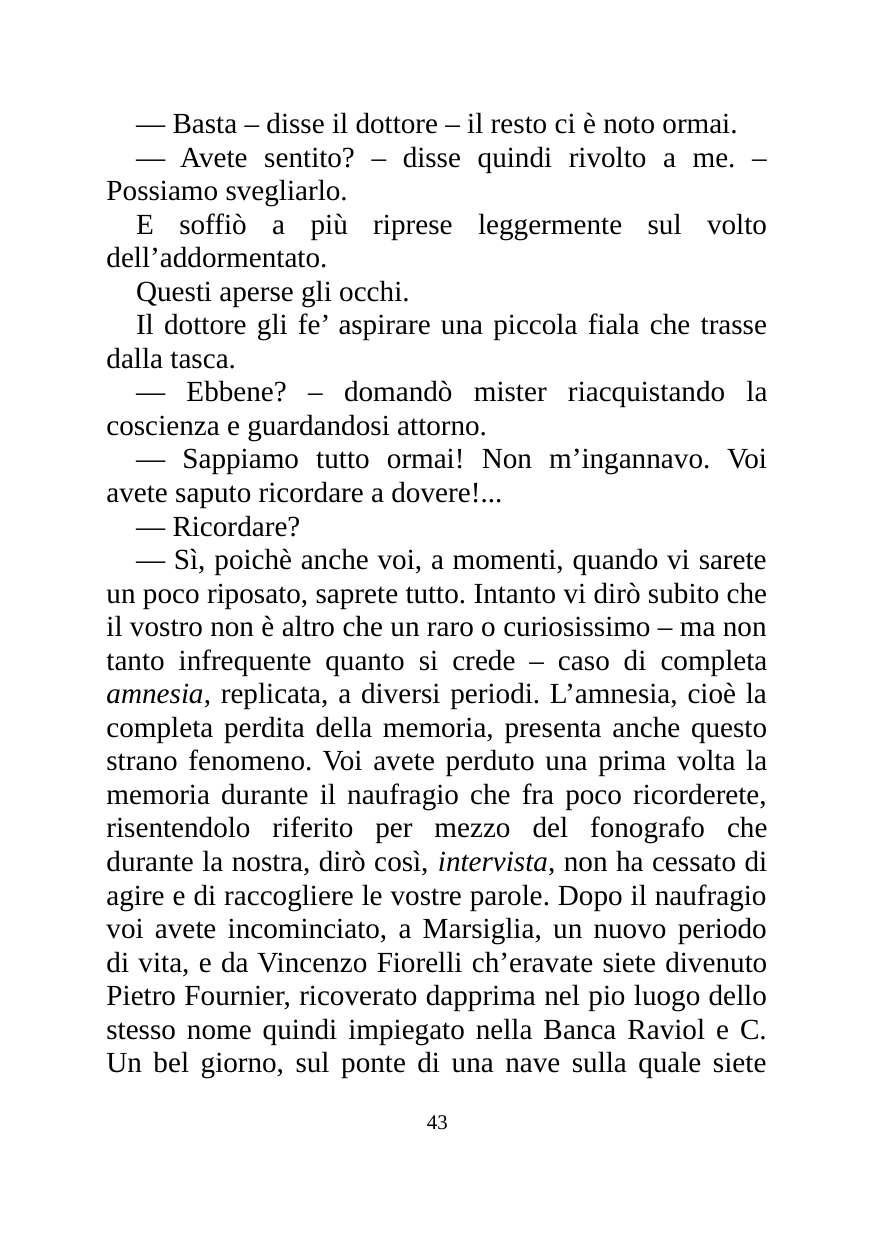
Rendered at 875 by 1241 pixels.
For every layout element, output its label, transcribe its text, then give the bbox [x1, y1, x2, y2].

text Il dottore gli fe’ aspirare una piccola fiala che trasse dalla tasca. [106, 307, 768, 374]
text — Avete sentito? – disse quindi rivolto a me. – Possiamo svegliarlo. [106, 140, 768, 207]
text — Sappiamo tutto ormai! Non m’ingannavo. Voi avete saputo ricordare a dovere!... [106, 442, 768, 509]
text — Ricordare? [106, 509, 768, 542]
text E soffiò a più riprese leggermente sul volto dell’addormentato. [106, 207, 768, 274]
text Questi aperse gli occhi. [106, 274, 768, 307]
text — Ebbene? – domandò mister riacquistando la coscienza e guardandosi attorno. [106, 374, 768, 442]
text — Sì, poichè anche voi, a momenti, quando vi sarete un poco riposato, saprete tutto. Intanto vi dirò subito che il vostro non è altro che un raro o curiosissimo – ma non tanto infrequente quanto si crede – caso di completa amnesia, replicata, a diversi periodi. L’amnesia, cioè la completa perdita della memoria, presenta anche questo strano fenomeno. Voi avete perduto una prima volta la memoria durante il naufragio che fra poco ricorderete, risentendolo riferito per mezzo del fonografo che durante la nostra, dirò così, intervista, non ha cessato di agire e di raccogliere le vostre parole. Dopo il naufragio voi avete incominciato, a Marsiglia, un nuovo periodo di vita, e da Vincenzo Fiorelli ch’eravate siete divenuto Pietro Fournier, ricoverato dapprima nel pio luogo dello stesso nome quindi impiegato nella Banca Raviol e C. Un bel giorno, sul ponte di una nave sulla quale siete [106, 542, 768, 1079]
text — Basta – disse il dottore – il resto ci è noto ormai. [106, 106, 768, 140]
